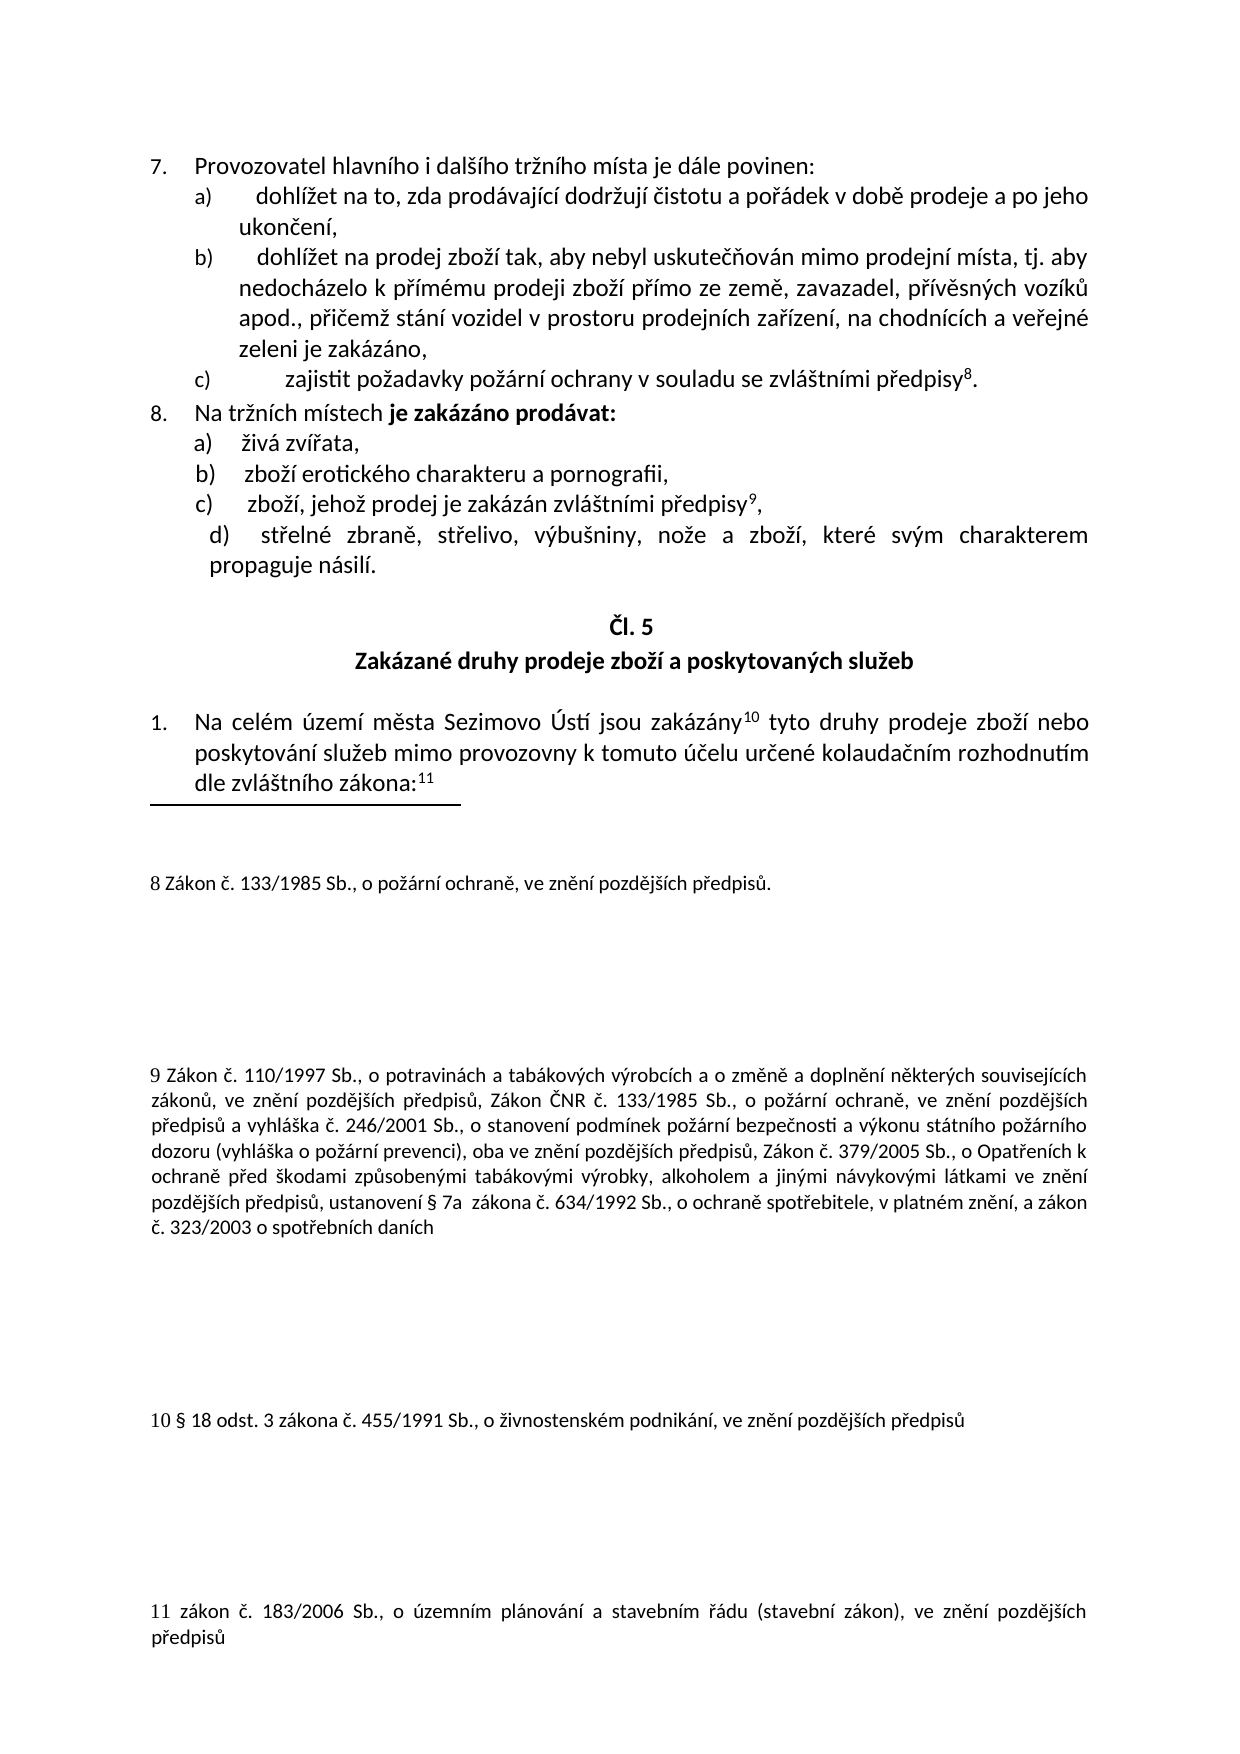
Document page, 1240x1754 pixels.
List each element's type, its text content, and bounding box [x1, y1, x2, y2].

list Zákon č. 133/1985 Sb., o požární ochraně, ve znění pozdějších předpisů. [150, 870, 1089, 896]
list Provozovatel hlavního i dalšího tržního místa je dále povinen: [150, 150, 1090, 181]
list dohlížet na prodej zboží tak, aby nebyl uskutečňován mimo prodejní místa, tj. aby nedocházelo k přímému prodeji zboží přímo ze země, zavazadel, přívěsných vozíků apod., přičemž stání vozidel v prostoru prodejních zařízení, na chodnících a veřejné zeleni je zakázáno, [194, 242, 1090, 364]
text c) zboží, jehož prodej je zakázán zvláštními předpisy, [150, 488, 1090, 519]
list zajistit požadavky požární ochrany v souladu se zvláštními předpisy. [194, 364, 1090, 394]
list dohlížet na to, zda prodávající dodržují čistotu a pořádek v době prodeje a po jeho ukončení, [194, 181, 1090, 242]
list § 18 odst. 3 zákona č. 455/1991 Sb., o živnostenském podnikání, ve znění pozdějších předpisů [150, 1407, 1089, 1432]
list Na tržních místech je zakázáno prodávat: [150, 397, 1090, 427]
text Zákon č. 110/1997 Sb., o potravinách a tabákových výrobcích a o změně a doplnění některých souvisejících zákonů, ve znění pozdějších předpisů, Zákon ČNR č. 133/1985 Sb., o požární ochraně, ve znění pozdějších předpisů a vyhláška č. 246/2001 Sb., o stanovení podmínek požární bezpečnosti a výkonu státního požárního dozoru (vyhláška o požární prevenci), oba ve znění pozdějších předpisů, Zákon č. 379/2005 Sb., o Opatřeních k ochraně před škodami způsobenými tabákovými výrobky, alkoholem a jinými návykovými látkami ve znění pozdějších předpisů, ustanovení § 7a zákona č. 634/1992 Sb., o ochraně spotřebitele, v platném znění, a zákon č. 323/2003 o spotřebních daních [150, 1062, 1089, 1240]
subtitle Čl. 5 [179, 612, 1089, 642]
text d) střelné zbraně, střelivo, výbušniny, nože a zboží, které svým charakterem propaguje násilí. [209, 519, 1090, 580]
list Na celém území města Sezimovo Ústí jsou zakázány tyto druhy prodeje zboží nebo poskytování služeb mimo provozovny k tomuto účelu určené kolaudačním rozhodnutím dle zvláštního zákona: [150, 706, 1090, 798]
text a) živá zvířata, [150, 427, 1090, 458]
text b) zboží erotického charakteru a pornografii, [150, 458, 1090, 488]
text Zakázané druhy prodeje zboží a poskytovaných služeb [179, 645, 1090, 675]
list zákon č. 183/2006 Sb., o územním plánování a stavebním řádu (stavební zákon), ve znění pozdějších předpisů [150, 1598, 1089, 1649]
